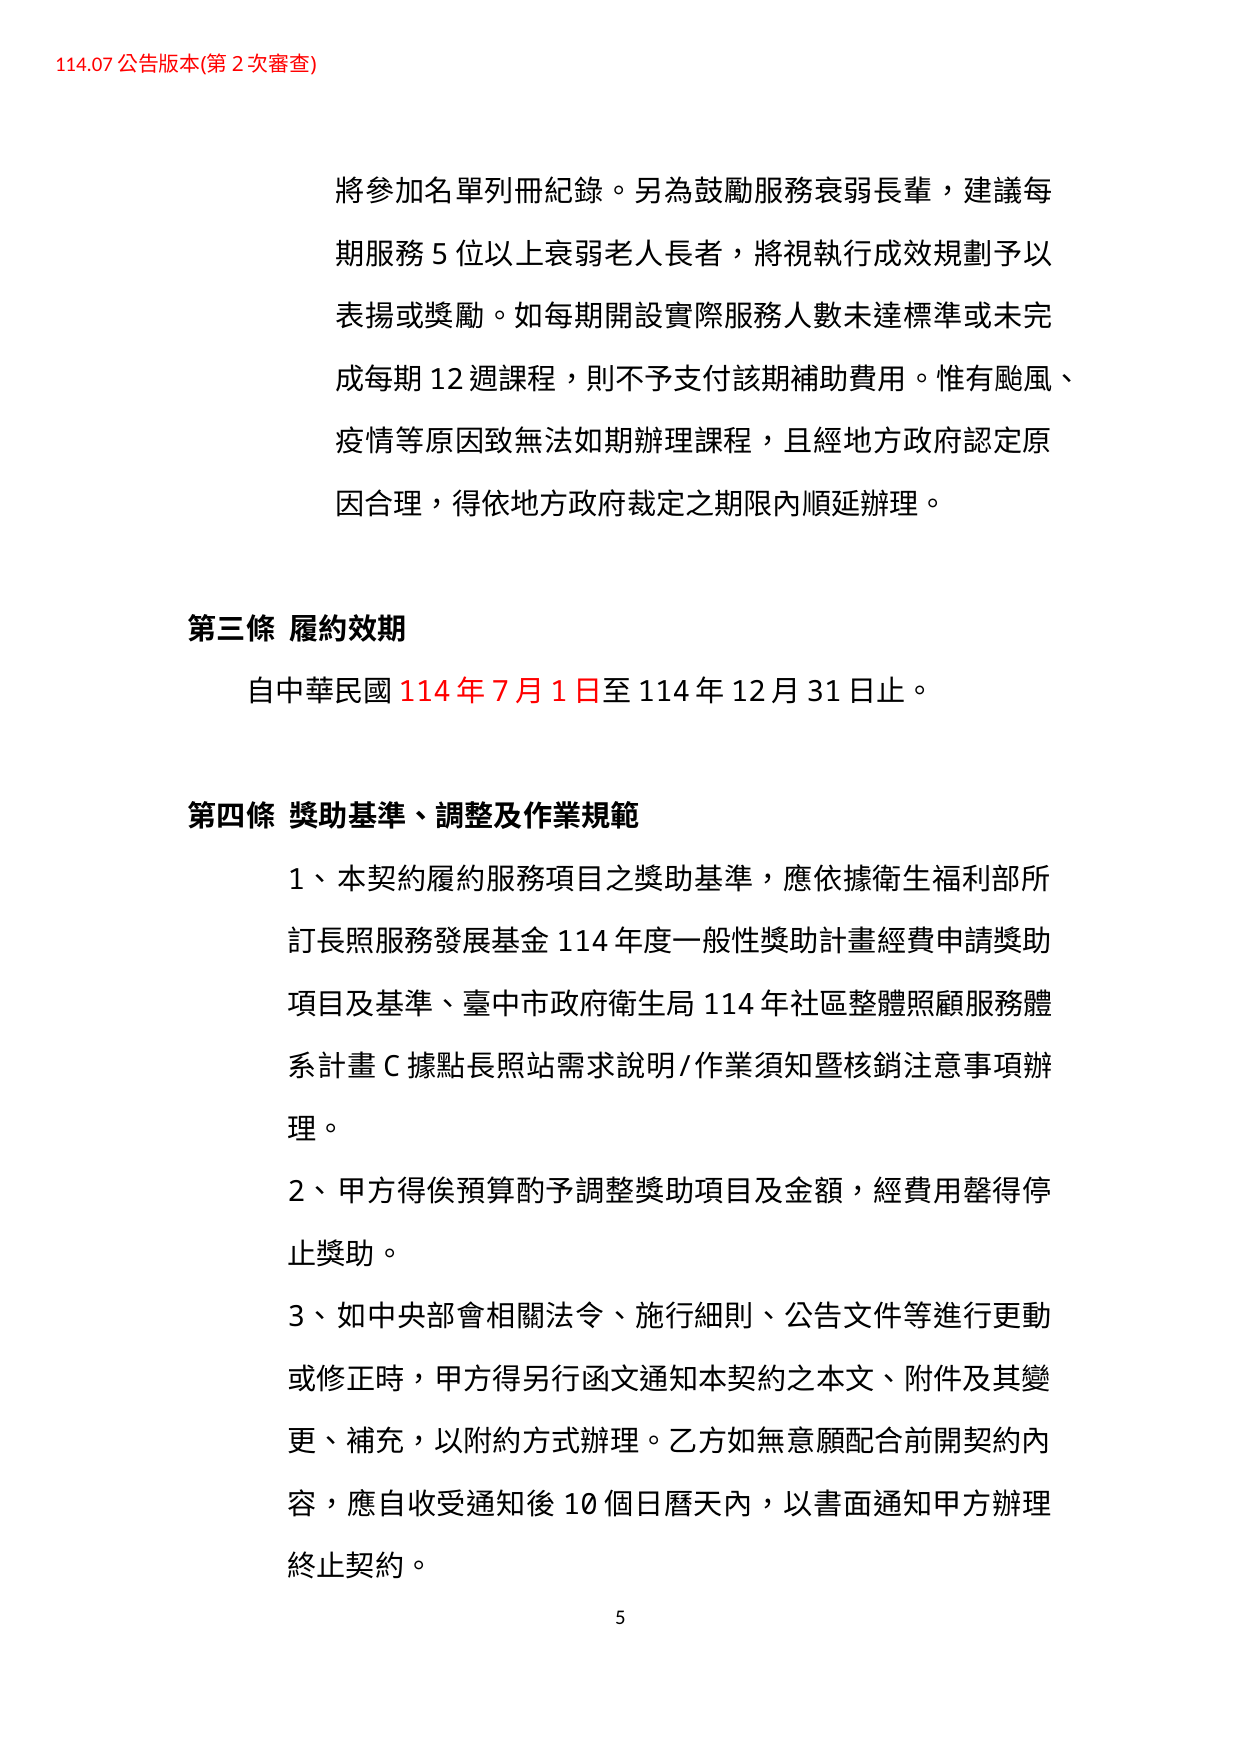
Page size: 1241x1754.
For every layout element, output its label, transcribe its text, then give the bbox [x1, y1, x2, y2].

list 預防及延緩失能服務辦理□1期 □2期 □3期，並於114年11月30日前辦理完畢，每期至少10人，1期12週，每週1次，每次2小時，3期選用之方案不可重複，且服務期間不可重疊；參與對象不可同時重複參加不同班別，若為延續服務，每人每年以3期為限，且需將參加名單列冊紀錄。另為鼓勵服務衰弱長輩，建議每期服務5位以上衰弱老人長者，將視執行成效規劃予以表揚或獎勵。如每期開設實際服務人數未達標準或未完成每期12週課程，則不予支付該期補助費用。惟有颱風、疫情等原因致無法如期辦理課程，且經地方政府認定原因合理，得依地方政府裁定之期限內順延辦理。 [261, 147, 1053, 522]
text 第三條 履約效期 [187, 585, 1053, 647]
text 第四條 獎助基準、調整及作業規範 [187, 772, 1053, 835]
text 自中華民國114年7月1日至114年12月31日止。 [246, 647, 1053, 710]
list 甲方得俟預算酌予調整獎助項目及金額，經費用罄得停止獎助。 [287, 1147, 1053, 1272]
list 本契約履約服務項目之獎助基準，應依據衛生福利部所訂長照服務發展基金114年度一般性獎助計畫經費申請獎助項目及基準、臺中市政府衛生局114年社區整體照顧服務體系計畫C據點長照站需求說明/作業須知暨核銷注意事項辦理。 [287, 835, 1053, 1147]
list 如中央部會相關法令、施行細則、公告文件等進行更動或修正時，甲方得另行函文通知本契約之本文、附件及其變更、補充，以附約方式辦理。乙方如無意願配合前開契約內容，應自收受通知後10個日曆天內，以書面通知甲方辦理終止契約。 [287, 1272, 1053, 1585]
